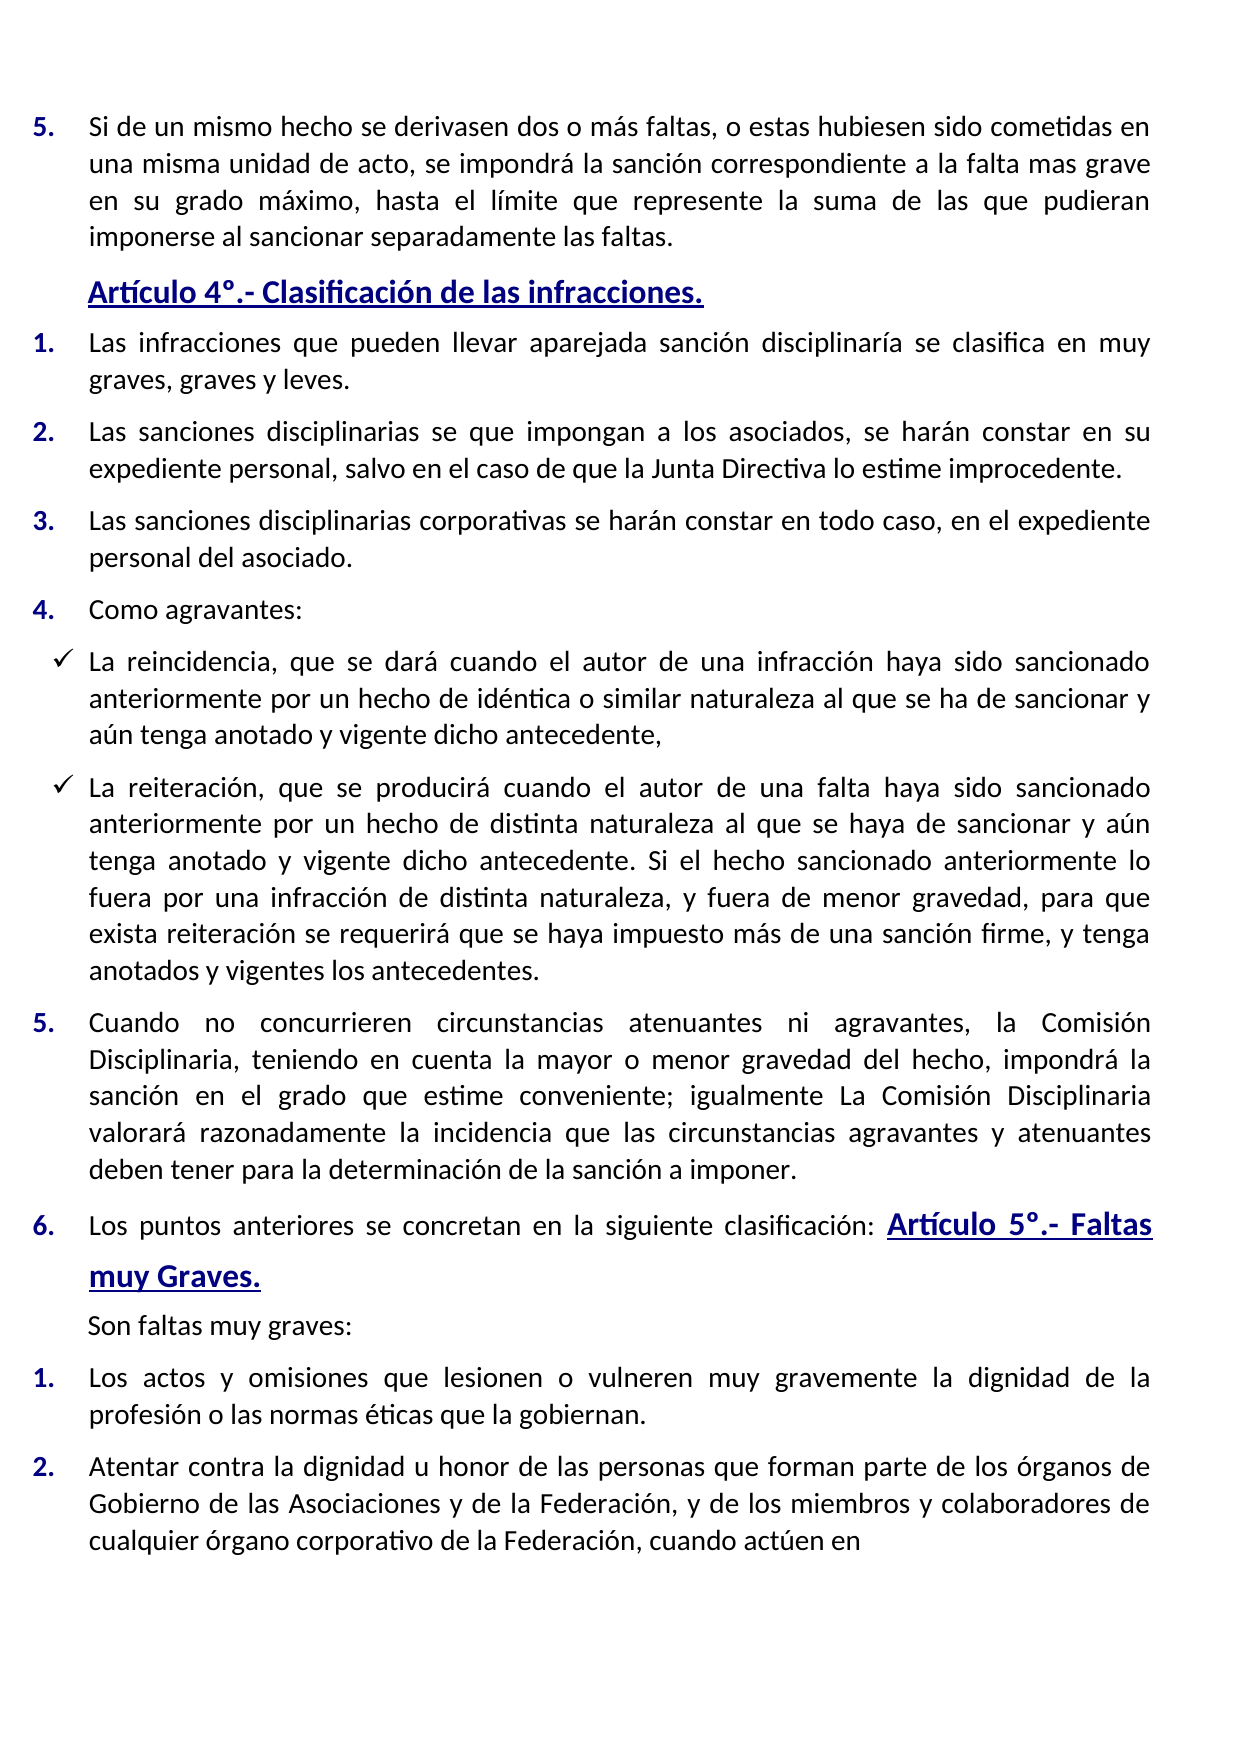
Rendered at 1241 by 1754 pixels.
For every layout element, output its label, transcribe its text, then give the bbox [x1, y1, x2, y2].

list Los puntos anteriores se concretan en la siguiente clasificación: Artículo 5º.- Faltas muy Graves. [32, 1203, 1152, 1296]
list Las sanciones disciplinarias se que impongan a los asociados, se harán constar en su expediente personal, salvo en el caso de que la Junta Directiva lo estime improcedente. [32, 413, 1152, 486]
text Son faltas muy graves: [87, 1307, 1152, 1343]
text Artículo 4º.- Clasificación de las infracciones. [87, 271, 1152, 311]
list Atentar contra la dignidad u honor de las personas que forman parte de los órganos de Gobierno de las Asociaciones y de la Federación, y de los miembros y colaboradores de cualquier órgano corporativo de la Federación, cuando actúen en [32, 1448, 1152, 1557]
list Las sanciones disciplinarias corporativas se harán constar en todo caso, en el expediente personal del asociado. [32, 502, 1152, 574]
list La reiteración, que se producirá cuando el autor de una falta haya sido sancionado anteriormente por un hecho de distinta naturaleza al que se haya de sancionar y aún tenga anotado y vigente dicho antecedente. Si el hecho sancionado anteriormente lo fuera por una infracción de distinta naturaleza, y fuera de menor gravedad, para que exista reiteración se requerirá que se haya impuesto más de una sanción firme, y tenga anotados y vigentes los antecedentes. [51, 769, 1152, 988]
list Como agravantes: [32, 591, 1152, 627]
list Los actos y omisiones que lesionen o vulneren muy gravemente la dignidad de la profesión o las normas éticas que la gobiernan. [32, 1359, 1152, 1432]
list La reincidencia, que se dará cuando el autor de una infracción haya sido sancionado anteriormente por un hecho de idéntica o similar naturaleza al que se ha de sancionar y aún tenga anotado y vigente dicho antecedente, [51, 643, 1152, 752]
list Si de un mismo hecho se derivasen dos o más faltas, o estas hubiesen sido cometidas en una misma unidad de acto, se impondrá la sanción correspondiente a la falta mas grave en su grado máximo, hasta el límite que represente la suma de las que pudieran imponerse al sancionar separadamente las faltas. [32, 108, 1152, 254]
list Cuando no concurrieren circunstancias atenuantes ni agravantes, la Comisión Disciplinaria, teniendo en cuenta la mayor o menor gravedad del hecho, impondrá la sanción en el grado que estime conveniente; igualmente La Comisión Disciplinaria valorará razonadamente la incidencia que las circunstancias agravantes y atenuantes deben tener para la determinación de la sanción a imponer. [32, 1004, 1152, 1186]
list Las infracciones que pueden llevar aparejada sanción disciplinaría se clasifica en muy graves, graves y leves. [32, 324, 1152, 397]
